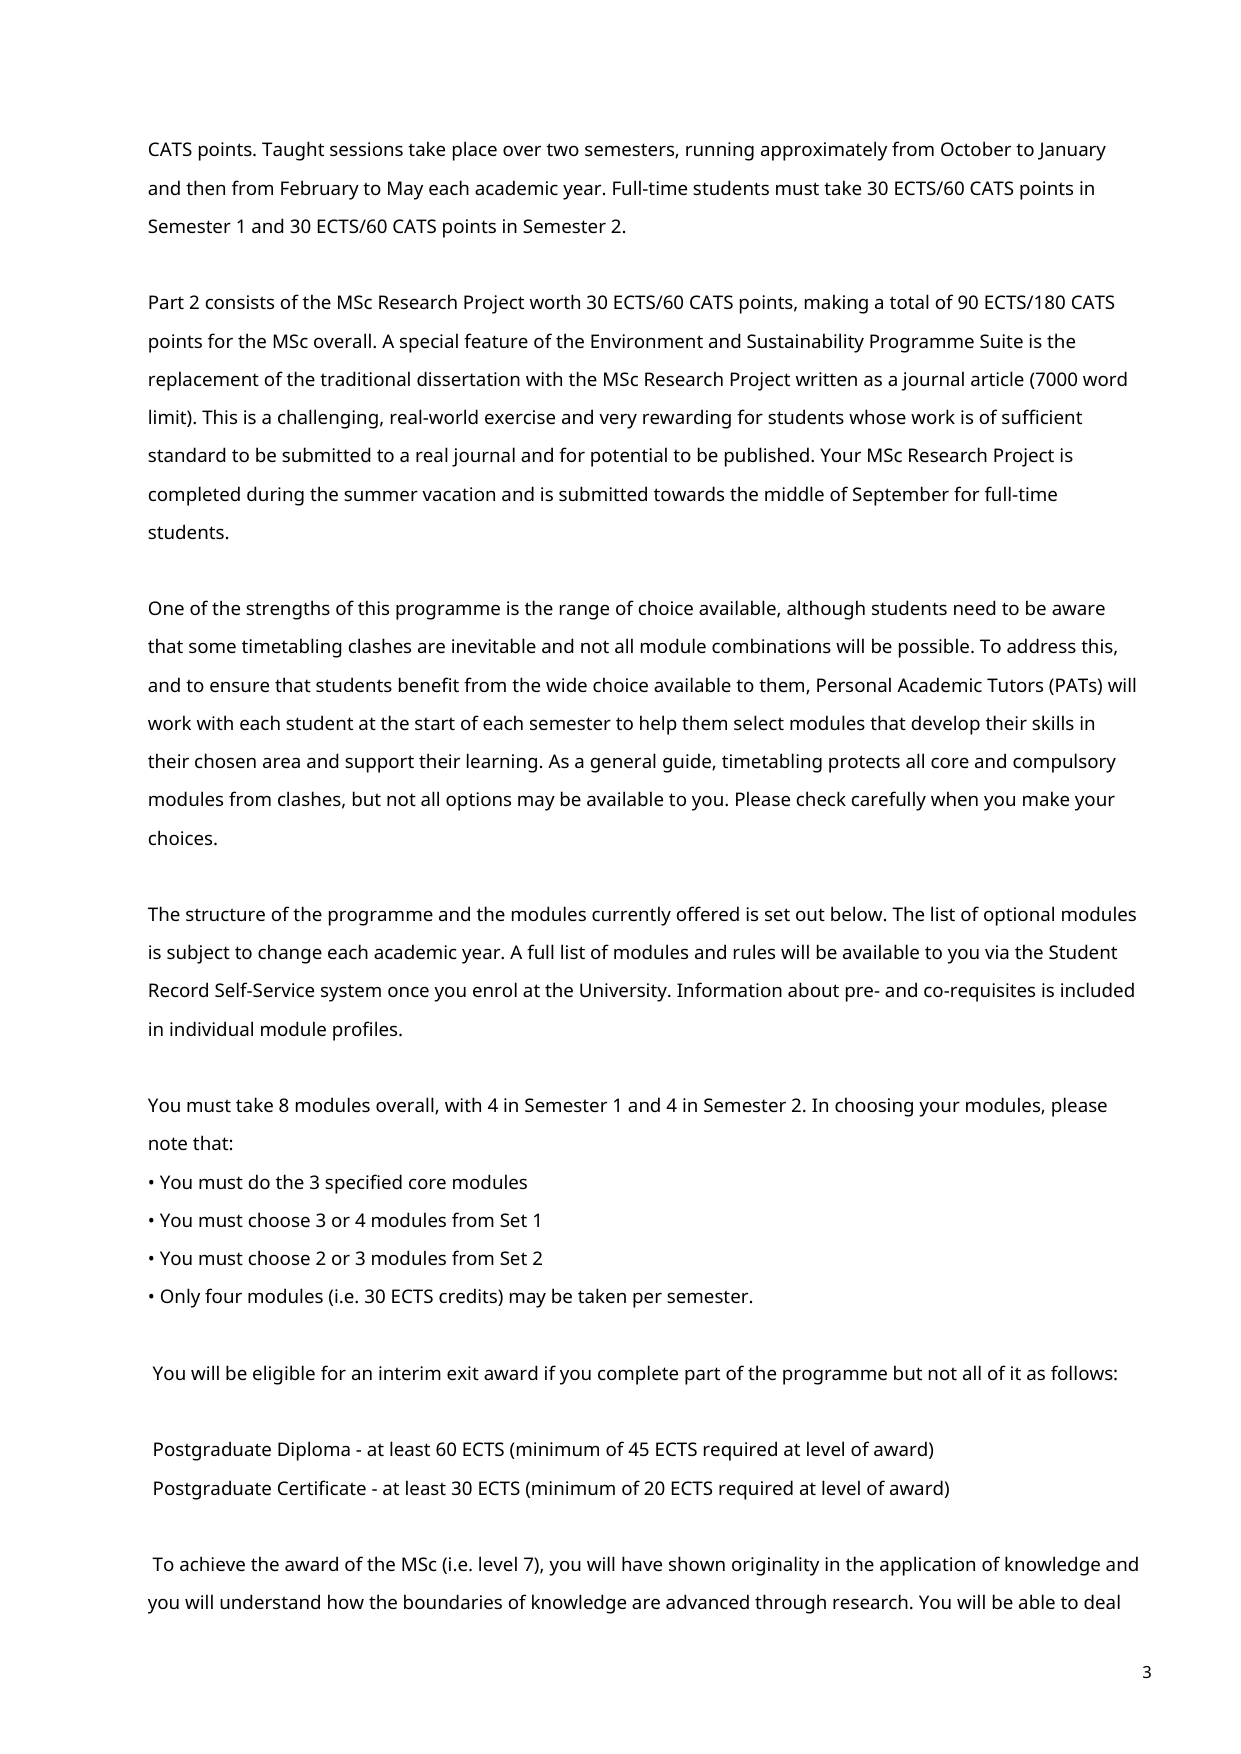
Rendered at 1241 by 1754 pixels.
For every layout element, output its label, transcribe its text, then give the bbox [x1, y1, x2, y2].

table_header CATS points. Taught sessions take place over two semesters, running approximately from October to January and then from February to May each academic year. Full-time students must take 30 ECTS/60 CATS points in Semester 1 and 30 ECTS/60 CATS points in Semester 2. Part 2 consists of the MSc Research Project worth 30 ECTS/60 CATS points, making a total of 90 ECTS/180 CATS points for the MSc overall. A special feature of the Environment and Sustainability Programme Suite is the replacement of the traditional dissertation with the MSc Research Project written as a journal article (7000 word limit). This is a challenging, real-world exercise and very rewarding for students whose work is of sufficient standard to be submitted to a real journal and for potential to be published. Your MSc Research Project is completed during the summer vacation and is submitted towards the middle of September for full-time students. One of the strengths of this programme is the range of choice available, although students need to be aware that some timetabling clashes are inevitable and not all module combinations will be possible. To address this, and to ensure that students benefit from the wide choice available to them, Personal Academic Tutors (PATs) will work with each student at the start of each semester to help them select modules that develop their skills in their chosen area and support their learning. As a general guide, timetabling protects all core and compulsory modules from clashes, but not all options may be available to you. Please check carefully when you make your choices. The structure of the programme and the modules currently offered is set out below. The list of optional modules is subject to change each academic year. A full list of modules and rules will be available to you via the Student Record Self-Service system once you enrol at the University. Information about pre- and co-requisites is included in individual module profiles. You must take 8 modules overall, with 4 in Semester 1 and 4 in Semester 2. In choosing your modules, please note that: • You must do the 3 specified core modules • You must choose 3 or 4 modules from Set 1 • You must choose 2 or 3 modules from Set 2 • Only four modules (i.e. 30 ECTS credits) may be taken per semester. You will be eligible for an interim exit award if you complete part of the programme but not all of it as follows: Postgraduate Diploma - at least 60 ECTS (minimum of 45 ECTS required at level of award) Postgraduate Certificate - at least 30 ECTS (minimum of 20 ECTS required at level of award) To achieve the award of the MSc (i.e. level 7), you will have shown originality in the application of knowledge and you will understand how the boundaries of knowledge are advanced through research. You will be able to deal [136, 137, 1152, 1615]
